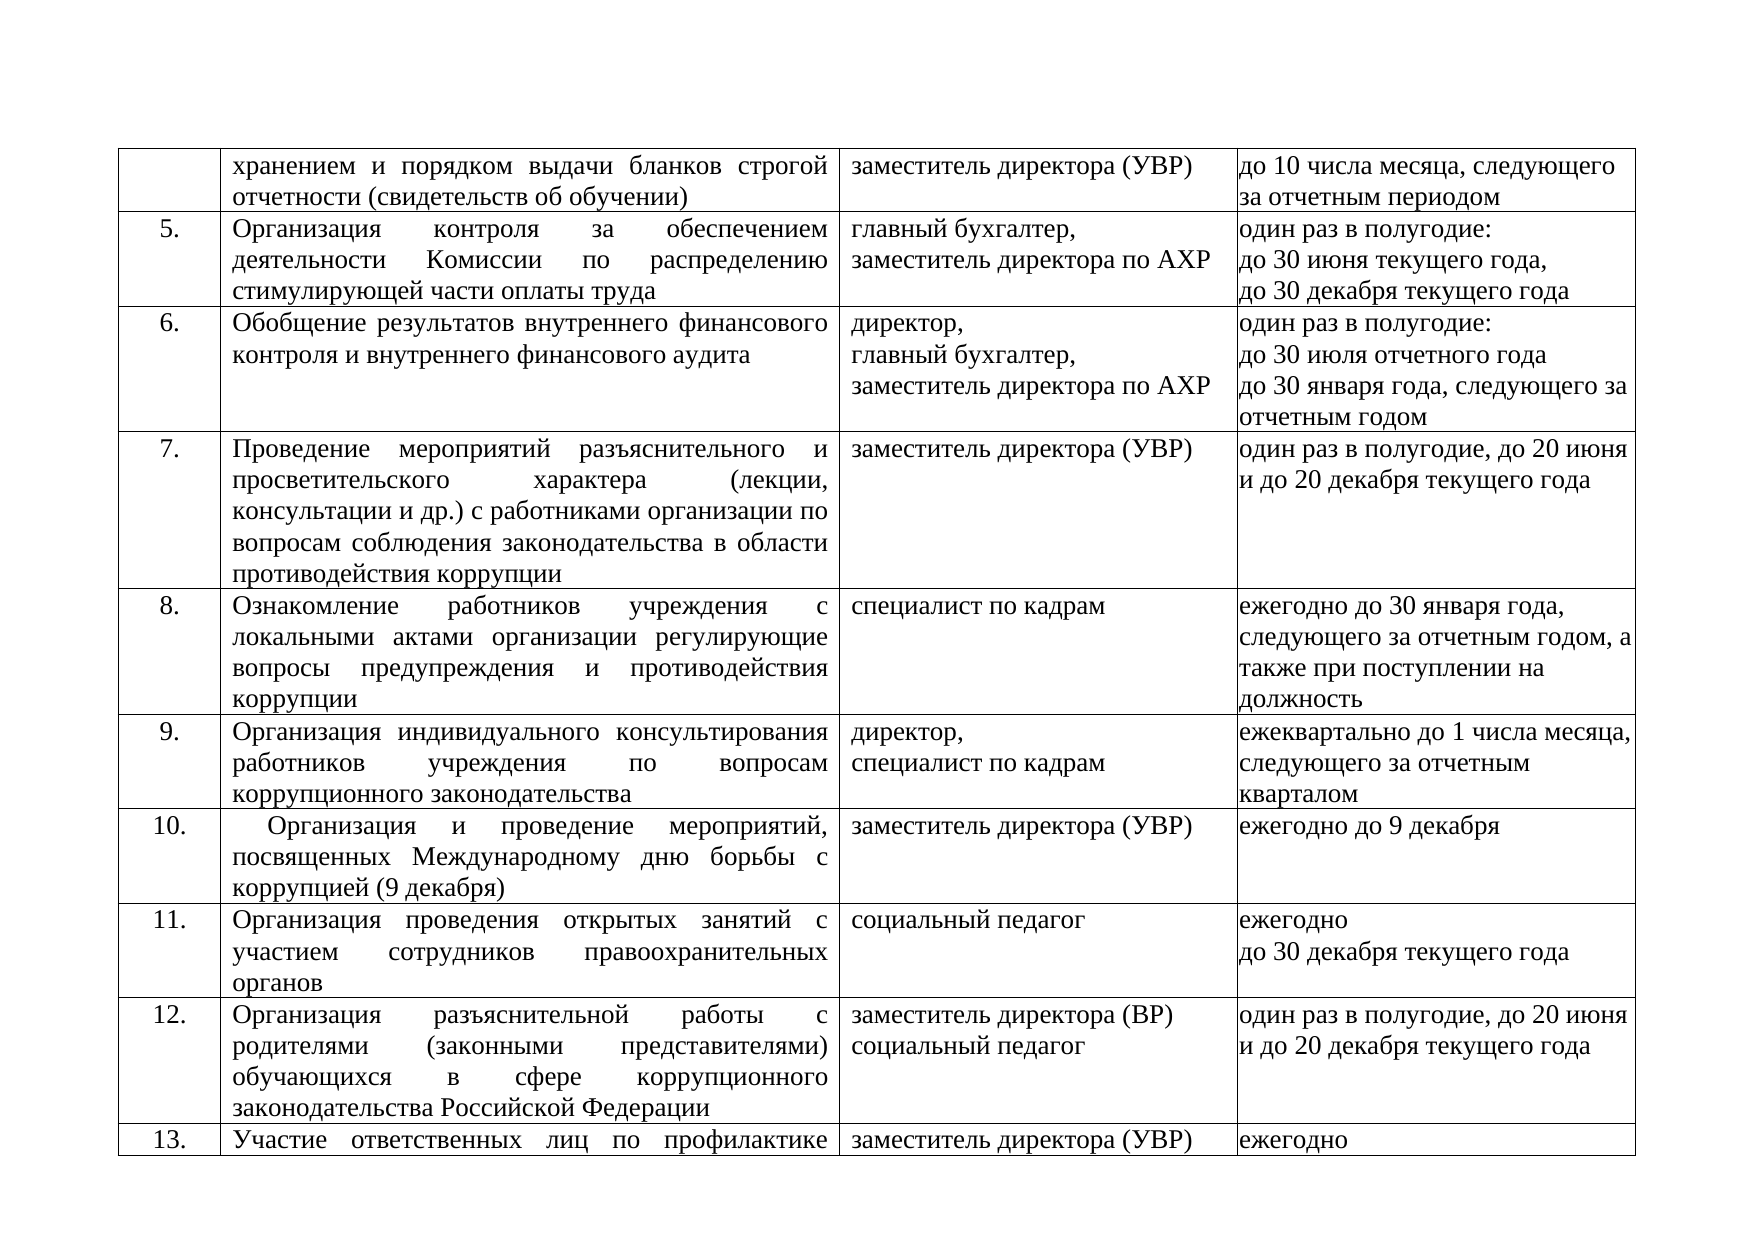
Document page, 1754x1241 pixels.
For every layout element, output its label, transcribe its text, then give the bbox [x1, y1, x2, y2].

table_cell Участие ответственных лиц по профилактике [221, 1124, 839, 1155]
table_cell 12. [119, 998, 220, 1123]
table_cell Ознакомление работников учреждения с локальными актами организации регулирующие вопросы предупреждения и противодействия коррупции [221, 589, 839, 713]
table_cell Организация и проведение мероприятий, посвященных Международному дню борьбы с коррупцией (9 декабря) [221, 809, 839, 902]
table_cell один раз в полугодие: до 30 июля отчетного года до 30 января года, следующего за отчетным годом [1238, 307, 1635, 431]
table_cell хранением и порядком выдачи бланков строгой отчетности (свидетельств об обучении) [221, 149, 839, 211]
table_cell 11. [119, 904, 220, 997]
table_cell Организация индивидуального консультирования работников учреждения по вопросам коррупционного законодательства [221, 715, 839, 808]
table_cell заместитель директора (УВР) [840, 432, 1237, 588]
table_cell Организация разъяснительной работы с родителями (законными представителями) обучающихся в сфере коррупционного законодательства Российской Федерации [221, 998, 839, 1123]
table_cell 6. [119, 307, 220, 431]
table_cell директор, специалист по кадрам [840, 715, 1237, 808]
table_cell 5. [119, 212, 220, 306]
table_cell Организация проведения открытых занятий с участием сотрудников правоохранительных органов [221, 904, 839, 997]
table_cell Обобщение результатов внутреннего финансового контроля и внутреннего финансового аудита [221, 307, 839, 431]
table_cell один раз в полугодие, до 20 июня и до 20 декабря текущего года [1238, 432, 1635, 588]
table_cell Проведение мероприятий разъяснительного и просветительского характера (лекции, консультации и др.) с работниками организации по вопросам соблюдения законодательства в области противодействия коррупции [221, 432, 839, 588]
table_cell заместитель директора (УВР) [840, 1124, 1237, 1155]
table_cell один раз в полугодие: до 30 июня текущего года, до 30 декабря текущего года [1238, 212, 1635, 306]
table_cell заместитель директора (ВР) социальный педагог [840, 998, 1237, 1123]
table_cell специалист по кадрам [840, 589, 1237, 713]
table_cell 10. [119, 809, 220, 902]
table_cell Организация контроля за обеспечением деятельности Комиссии по распределению стимулирующей части оплаты труда [221, 212, 839, 306]
table_cell 13. [119, 1124, 220, 1155]
table_cell социальный педагог [840, 904, 1237, 997]
table_cell директор, главный бухгалтер, заместитель директора по АХР [840, 307, 1237, 431]
table_cell ежегодно до 9 декабря [1238, 809, 1635, 902]
table_cell 7. [119, 432, 220, 588]
table_cell до 10 числа месяца, следующего за отчетным периодом [1238, 149, 1635, 211]
table_cell главный бухгалтер, заместитель директора по АХР [840, 212, 1237, 306]
table_cell заместитель директора (УВР) [840, 809, 1237, 902]
table_cell 9. [119, 715, 220, 808]
table_cell 8. [119, 589, 220, 713]
table_cell ежегодно [1238, 1124, 1635, 1155]
table_cell один раз в полугодие, до 20 июня и до 20 декабря текущего года [1238, 998, 1635, 1123]
table_cell ежегодно до 30 декабря текущего года [1238, 904, 1635, 997]
table_cell ежегодно до 30 января года, следующего за отчетным годом, а также при поступлении на должность [1238, 589, 1635, 713]
table_cell заместитель директора (УВР) [840, 149, 1237, 211]
table_cell [119, 149, 220, 211]
table_cell ежеквартально до 1 числа месяца, следующего за отчетным кварталом [1238, 715, 1635, 808]
